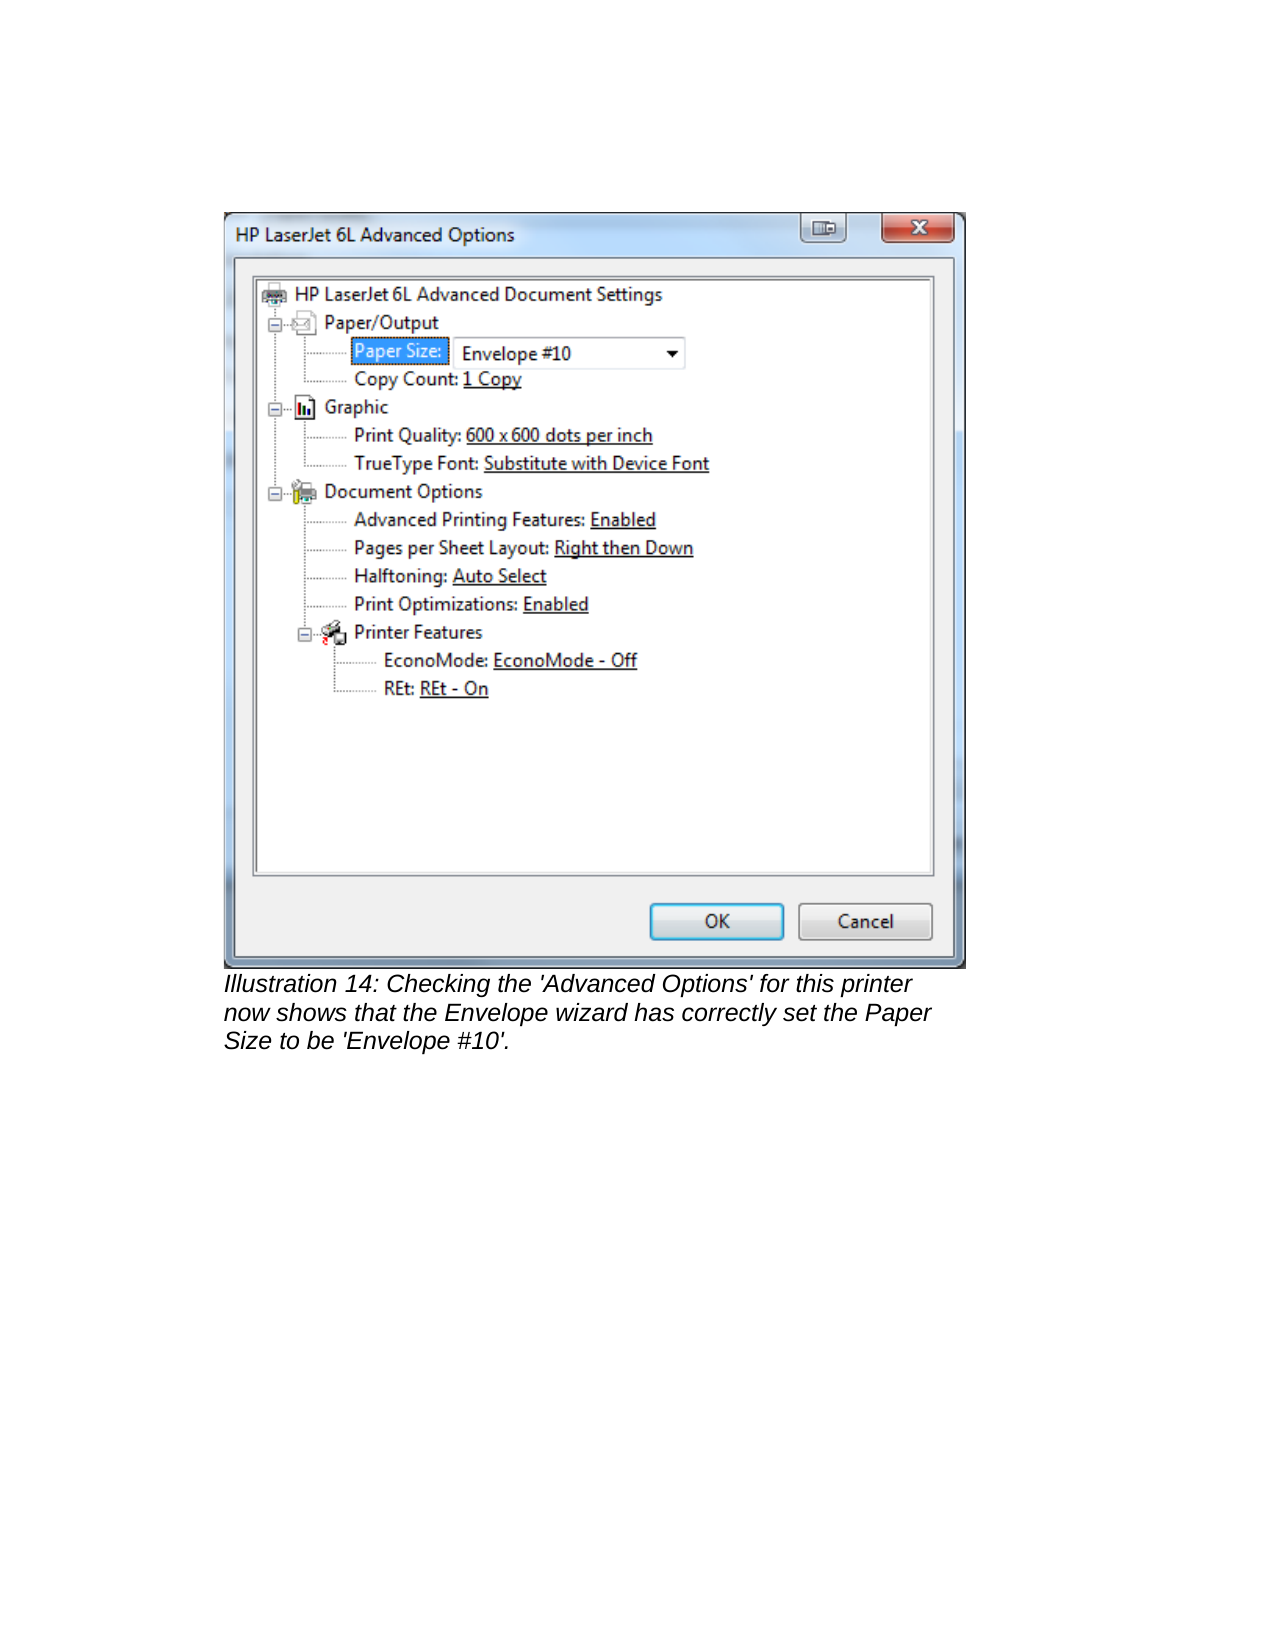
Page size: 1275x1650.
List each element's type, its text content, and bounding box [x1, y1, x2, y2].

picture [223, 212, 966, 969]
text Illustration 14: Checking the 'Advanced Options' for this printer now shows that the Envelope wizard has correctly set the Paper Size to be 'Envelope #10'. [223, 969, 966, 1055]
